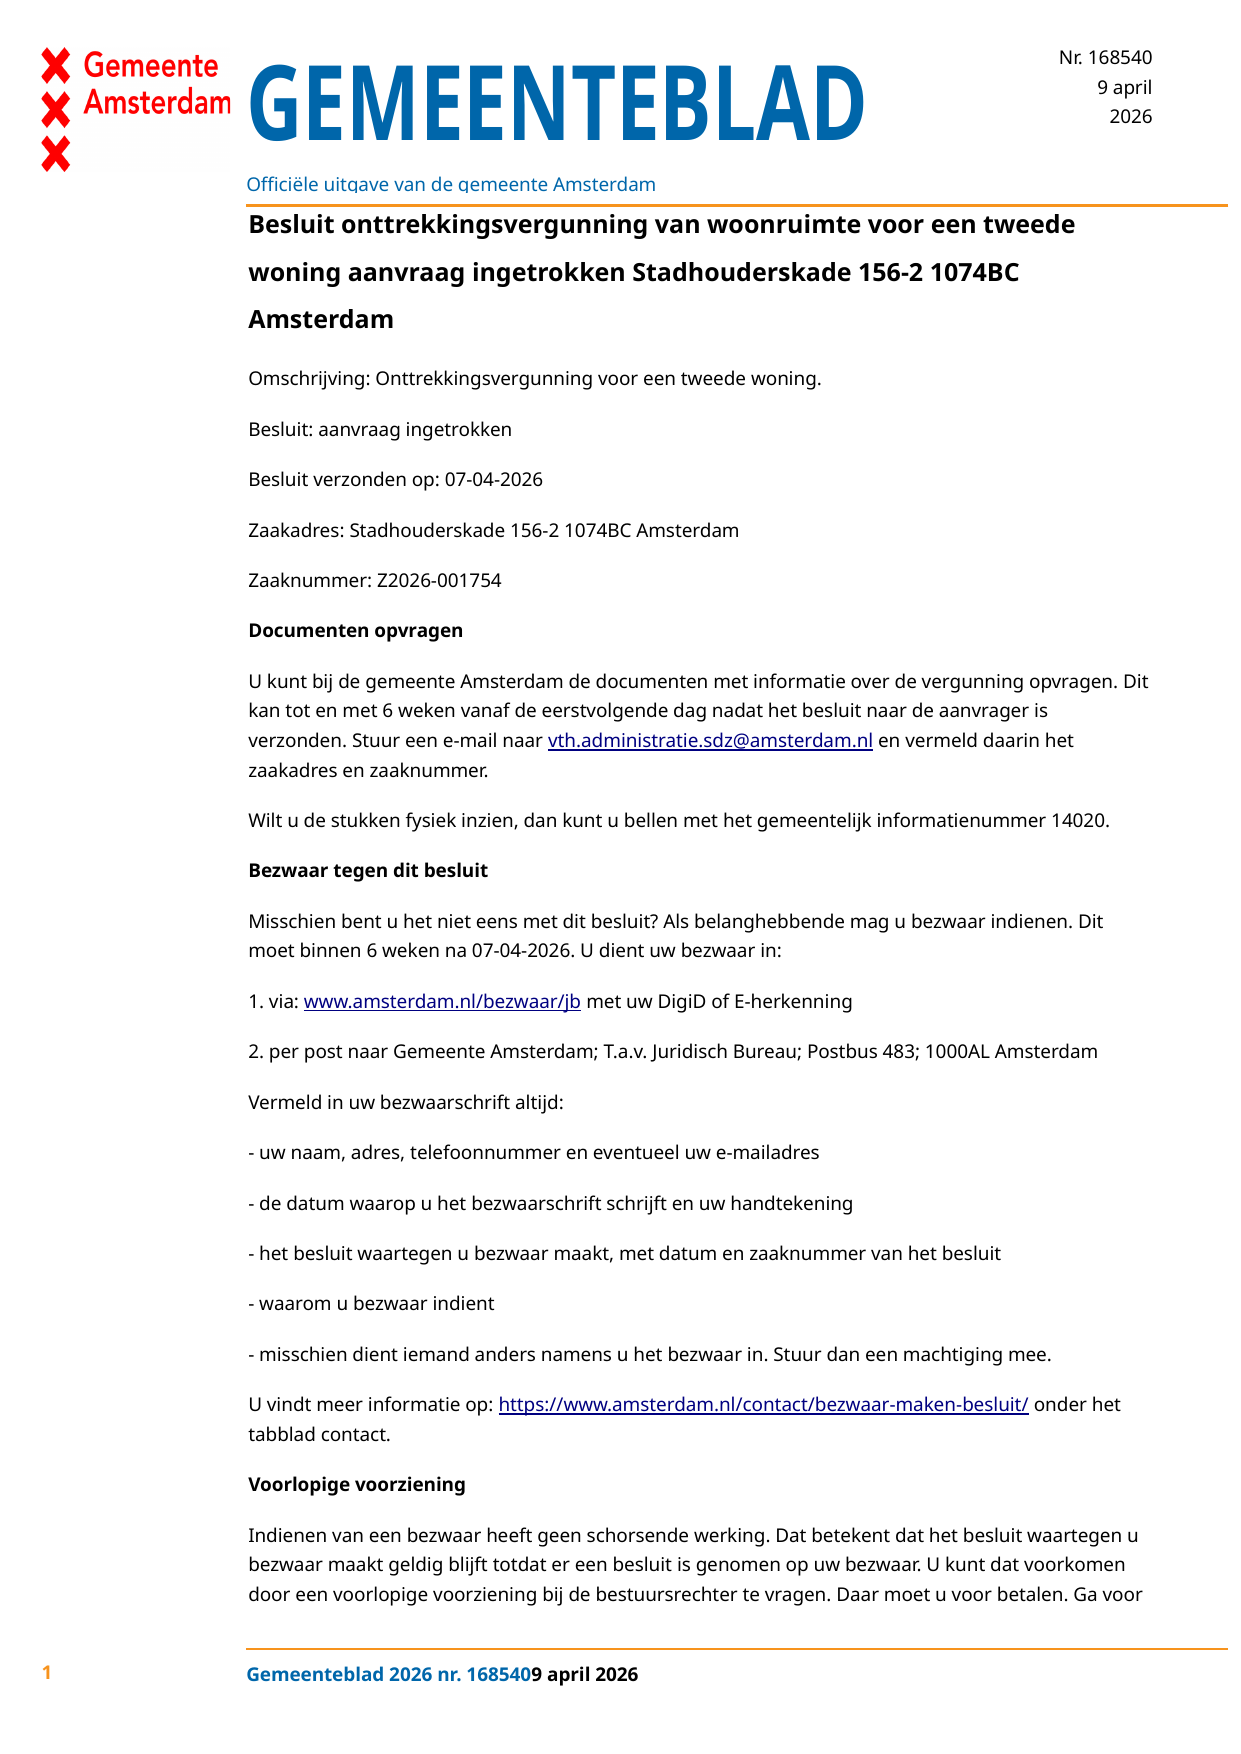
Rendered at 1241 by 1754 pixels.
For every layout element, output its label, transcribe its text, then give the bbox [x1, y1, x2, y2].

text Besluit verzonden op: 07-04-2026 [248, 466, 1152, 492]
text Wilt u de stukken fysiek inzien, dan kunt u bellen met het gemeentelijk informatienummer 14020. [248, 807, 1152, 833]
text 1. via: www.amsterdam.nl/bezwaar/jb met uw DigiD of E-herkenning [248, 988, 1152, 1014]
text U vindt meer informatie op: https://www.amsterdam.nl/contact/bezwaar-maken-besluit/ onder het tabblad contact. [248, 1391, 1152, 1447]
text U kunt bij de gemeente Amsterdam de documenten met informatie over de vergunning opvragen. Dit kan tot en met 6 weken vanaf de eerstvolgende dag nadat het besluit naar de aanvrager is verzonden. Stuur een e-mail naar vth.administratie.sdz@amsterdam.nl en vermeld daarin het zaakadres en zaaknummer. [248, 668, 1152, 782]
text - uw naam, adres, telefoonnummer en eventueel uw e-mailadres [248, 1139, 1152, 1165]
text Documenten opvragen [248, 618, 1152, 643]
text - de datum waarop u het bezwaarschrift schrijft en uw handtekening [248, 1190, 1152, 1215]
text - misschien dient iemand anders namens u het bezwaar in. Stuur dan een machtiging mee. [248, 1341, 1152, 1367]
text Zaaknummer: Z2026-001754 [248, 567, 1152, 593]
text - waarom u bezwaar indient [248, 1291, 1152, 1316]
text Voorlopige voorziening [248, 1471, 1152, 1497]
text Bezwaar tegen dit besluit [248, 858, 1152, 883]
text 2. per post naar Gemeente Amsterdam; T.a.v. Juridisch Bureau; Postbus 483; 1000AL Amsterdam [248, 1038, 1152, 1064]
text Omschrijving: Onttrekkingsvergunning voor een tweede woning. [248, 366, 1152, 391]
text Indienen van een bezwaar heeft geen schorsende werking. Dat betekent dat het besluit waartegen u bezwaar maakt geldig blijft totdat er een besluit is genomen op uw bezwaar. U kunt dat voorkomen door een voorlopige voorziening bij de bestuursrechter te vragen. Daar moet u voor betalen. Ga voor [248, 1522, 1152, 1607]
text - het besluit waartegen u bezwaar maakt, met datum en zaaknummer van het besluit [248, 1240, 1152, 1266]
text Besluit: aanvraag ingetrokken [248, 416, 1152, 442]
text Misschien bent u het niet eens met dit besluit? Als belanghebbende mag u bezwaar indienen. Dit moet binnen 6 weken na 07-04-2026. U dient uw bezwaar in: [248, 908, 1152, 963]
text Zaakadres: Stadhouderskade 156-2 1074BC Amsterdam [248, 517, 1152, 542]
text Vermeld in uw bezwaarschrift altijd: [248, 1089, 1152, 1114]
picture [41, 47, 231, 172]
text Besluit onttrekkingsvergunning van woonruimte voor een tweede woning aanvraag ingetrokken Stadhouderskade 156-2 1074BC Amsterdam [248, 207, 1152, 336]
